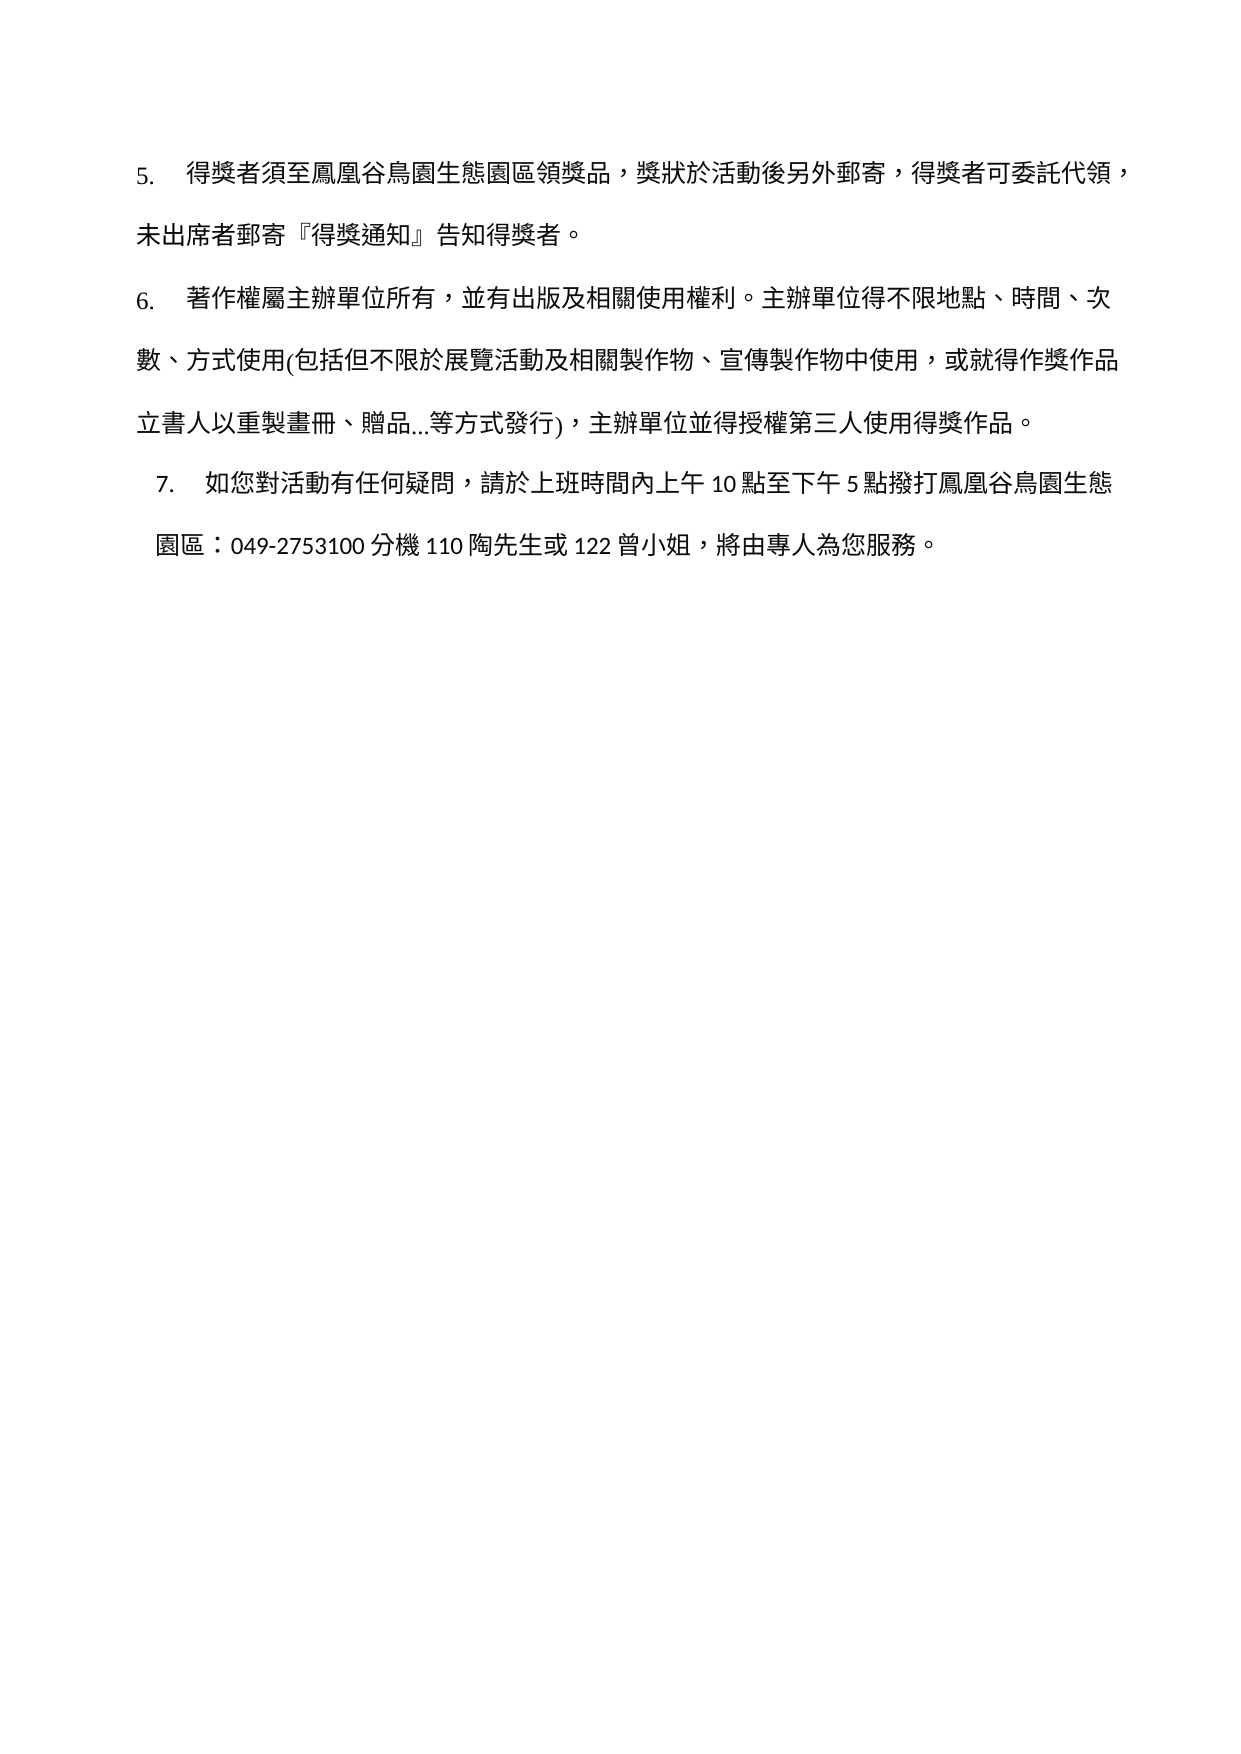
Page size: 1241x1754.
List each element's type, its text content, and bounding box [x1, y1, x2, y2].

list 得獎者須至鳳凰谷鳥園生態園區領獎品，獎狀於活動後另外郵寄，得獎者可委託代領，未出席者郵寄『得獎通知』告知得獎者。 [136, 127, 1122, 252]
list 如您對活動有任何疑問，請於上班時間內上午10點至下午5點撥打鳳凰谷鳥園生態園區：049-2753100分機110陶先生或122曾小姐，將由專人為您服務。 [156, 439, 1122, 564]
list 著作權屬主辦單位所有，並有出版及相關使用權利。主辦單位得不限地點、時間、次數、方式使用(包括但不限於展覽活動及相關製作物、宣傳製作物中使用，或就得作獎作品立書人以重製畫冊、贈品...等方式發行)，主辦單位並得授權第三人使用得獎作品。 [136, 252, 1122, 439]
